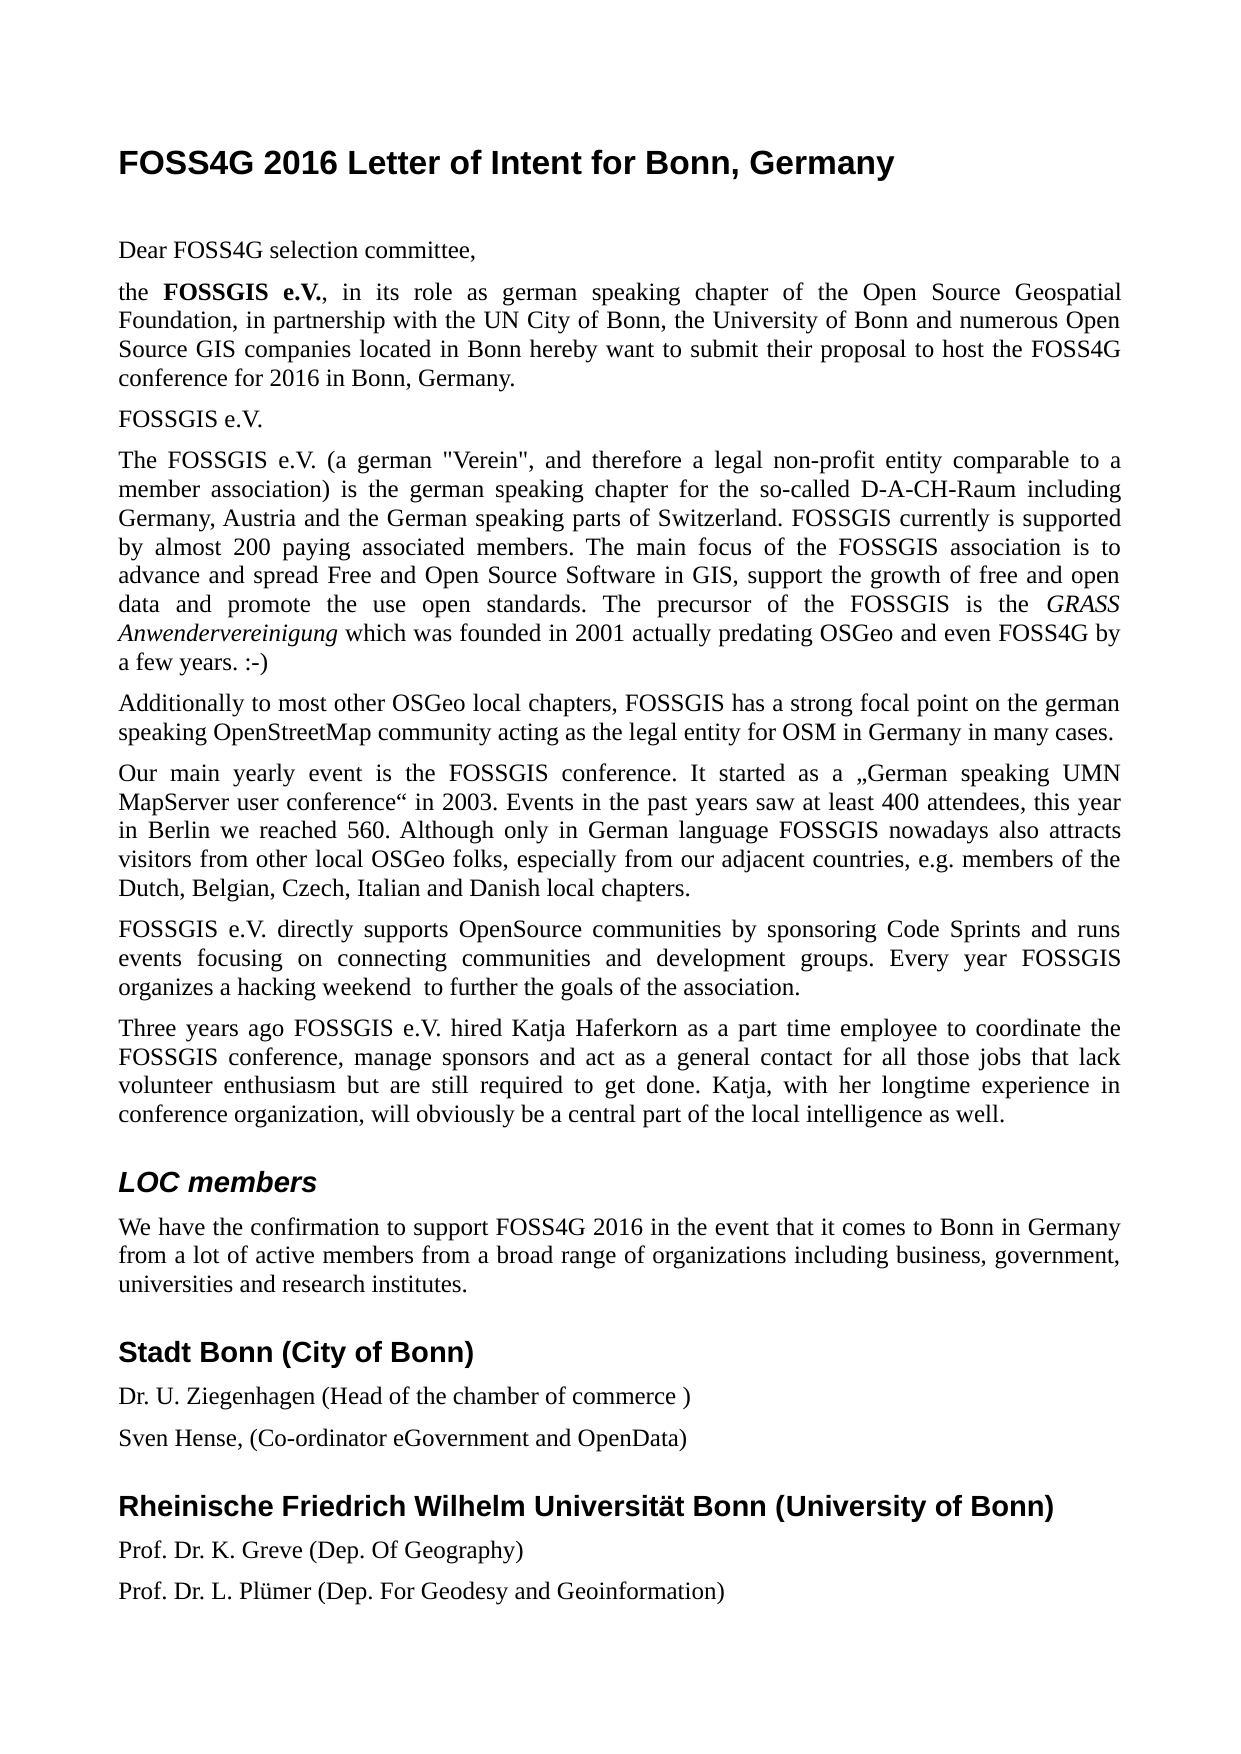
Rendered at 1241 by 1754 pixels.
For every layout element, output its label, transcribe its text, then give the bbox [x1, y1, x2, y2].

text FOSSGIS e.V. directly supports OpenSource communities by sponsoring Code Sprints and runs events focusing on connecting communities and development groups. Every year FOSSGIS organizes a hacking weekend to further the goals of the association. [118, 914, 1122, 1001]
text Prof. Dr. K. Greve (Dep. Of Geography) [118, 1535, 1122, 1564]
subtitle Rheinische Friedrich Wilhelm Universität Bonn (University of Bonn) [118, 1489, 1122, 1522]
text FOSSGIS e.V. [118, 404, 1122, 433]
text We have the confirmation to support FOSS4G 2016 in the event that it comes to Bonn in Germany from a lot of active members from a broad range of organizations including business, government, universities and research institutes. [118, 1212, 1122, 1298]
text The FOSSGIS e.V. (a german "Verein", and therefore a legal non-profit entity comparable to a member association) is the german speaking chapter for the so-called D-A-CH-Raum including Germany, Austria and the German speaking parts of Switzerland. FOSSGIS currently is supported by almost 200 paying associated members. The main focus of the FOSSGIS association is to advance and spread Free and Open Source Software in GIS, support the growth of free and open data and promote the use open standards. The precursor of the FOSSGIS is the GRASS Anwendervereinigung which was founded in 2001 actually predating OSGeo and even FOSS4G by a few years. :-) [118, 446, 1122, 676]
text the FOSSGIS e.V., in its role as german speaking chapter of the Open Source Geospatial Foundation, in partnership with the UN City of Bonn, the University of Bonn and numerous Open Source GIS companies located in Bonn hereby want to submit their proposal to host the FOSS4G conference for 2016 in Bonn, Germany. [118, 277, 1122, 392]
text Sven Hense, (Co-ordinator eGovernment and OpenData) [118, 1423, 1122, 1451]
text Three years ago FOSSGIS e.V. hired Katja Haferkorn as a part time employee to coordinate the FOSSGIS conference, manage sponsors and act as a general contact for all those jobs that lack volunteer enthusiasm but are still required to get done. Katja, with her longtime experience in conference organization, will obviously be a central part of the local intelligence as well. [118, 1013, 1122, 1128]
subtitle Stadt Bonn (City of Bonn) [118, 1335, 1122, 1369]
subtitle FOSS4G 2016 Letter of Intent for Bonn, Germany [118, 143, 1122, 182]
text Dear FOSS4G selection committee, [118, 236, 1122, 264]
subtitle LOC members [118, 1166, 1122, 1199]
text Dr. U. Ziegenhagen (Head of the chamber of commerce ) [118, 1381, 1122, 1410]
text Additionally to most other OSGeo local chapters, FOSSGIS has a strong focal point on the german speaking OpenStreetMap community acting as the legal entity for OSM in Germany in many cases. [118, 688, 1122, 746]
text Our main yearly event is the FOSSGIS conference. It started as a „German speaking UMN MapServer user conference“ in 2003. Events in the past years saw at least 400 attendees, this year in Berlin we reached 560. Although only in German language FOSSGIS nowadays also attracts visitors from other local OSGeo folks, especially from our adjacent countries, e.g. members of the Dutch, Belgian, Czech, Italian and Danish local chapters. [118, 758, 1122, 902]
text Prof. Dr. L. Plümer (Dep. For Geodesy and Geoinformation) [118, 1576, 1122, 1605]
